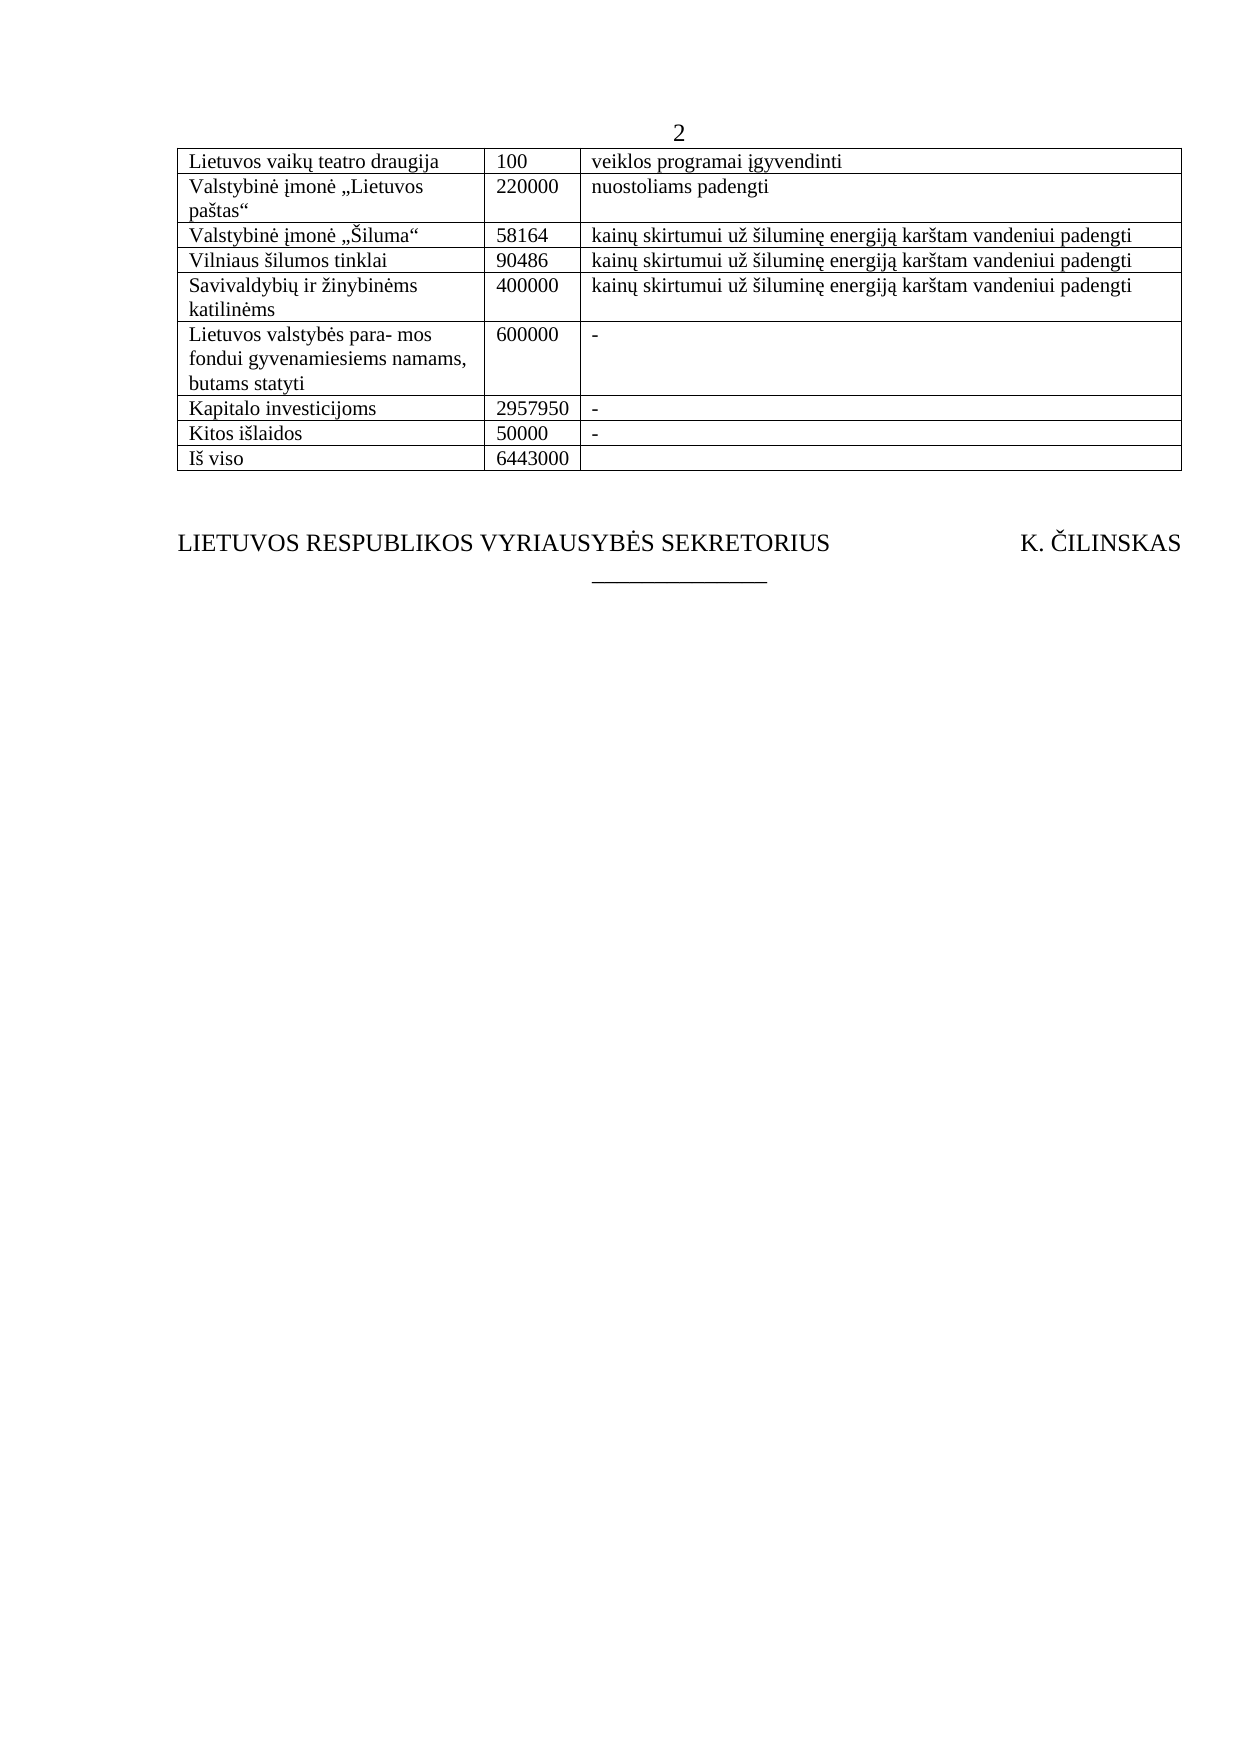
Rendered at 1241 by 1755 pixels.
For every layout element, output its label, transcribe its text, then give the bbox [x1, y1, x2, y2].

table_cell - [581, 421, 1181, 445]
table_cell kainų skirtumui už šiluminę energiją karštam vandeniui padengti [581, 223, 1181, 247]
table_cell 90486 [485, 248, 580, 272]
text ______________ [177, 557, 1181, 586]
table_cell 400000 [485, 273, 580, 321]
table_cell Savivaldybių ir žinybinėms katilinėms [178, 273, 484, 321]
table_cell 220000 [485, 174, 580, 222]
table_cell - [581, 322, 1181, 394]
table_cell veiklos programai įgyvendinti [581, 149, 1181, 173]
table_cell nuostoliams padengti [581, 174, 1181, 222]
table_cell 600000 [485, 322, 580, 394]
table_cell kainų skirtumui už šiluminę energiją karštam vandeniui padengti [581, 273, 1181, 321]
table_cell 58164 [485, 223, 580, 247]
table_cell Lietuvos vaikų teatro draugija [178, 149, 484, 173]
table_cell Valstybinė įmonė „Lietuvos paštas“ [178, 174, 484, 222]
text LIETUVOS RESPUBLIKOS VYRIAUSYBĖS SEKRETORIUS K. ČILINSKAS [177, 528, 1181, 557]
table_cell [581, 446, 1181, 470]
table_cell 6443000 [485, 446, 580, 470]
table_cell Lietuvos valstybės para- mos fondui gyvenamiesiems namams, butams statyti [178, 322, 484, 394]
table_cell 2957950 [485, 396, 580, 419]
table_cell Valstybinė įmonė „Šiluma“ [178, 223, 484, 247]
table_cell Iš viso [178, 446, 484, 470]
table_cell - [581, 396, 1181, 419]
table_cell Kapitalo investicijoms [178, 396, 484, 419]
table_cell 100 [485, 149, 580, 173]
table_cell 50000 [485, 421, 580, 445]
table_cell kainų skirtumui už šiluminę energiją karštam vandeniui padengti [581, 248, 1181, 272]
table_cell Kitos išlaidos [178, 421, 484, 445]
table_cell Vilniaus šilumos tinklai [178, 248, 484, 272]
